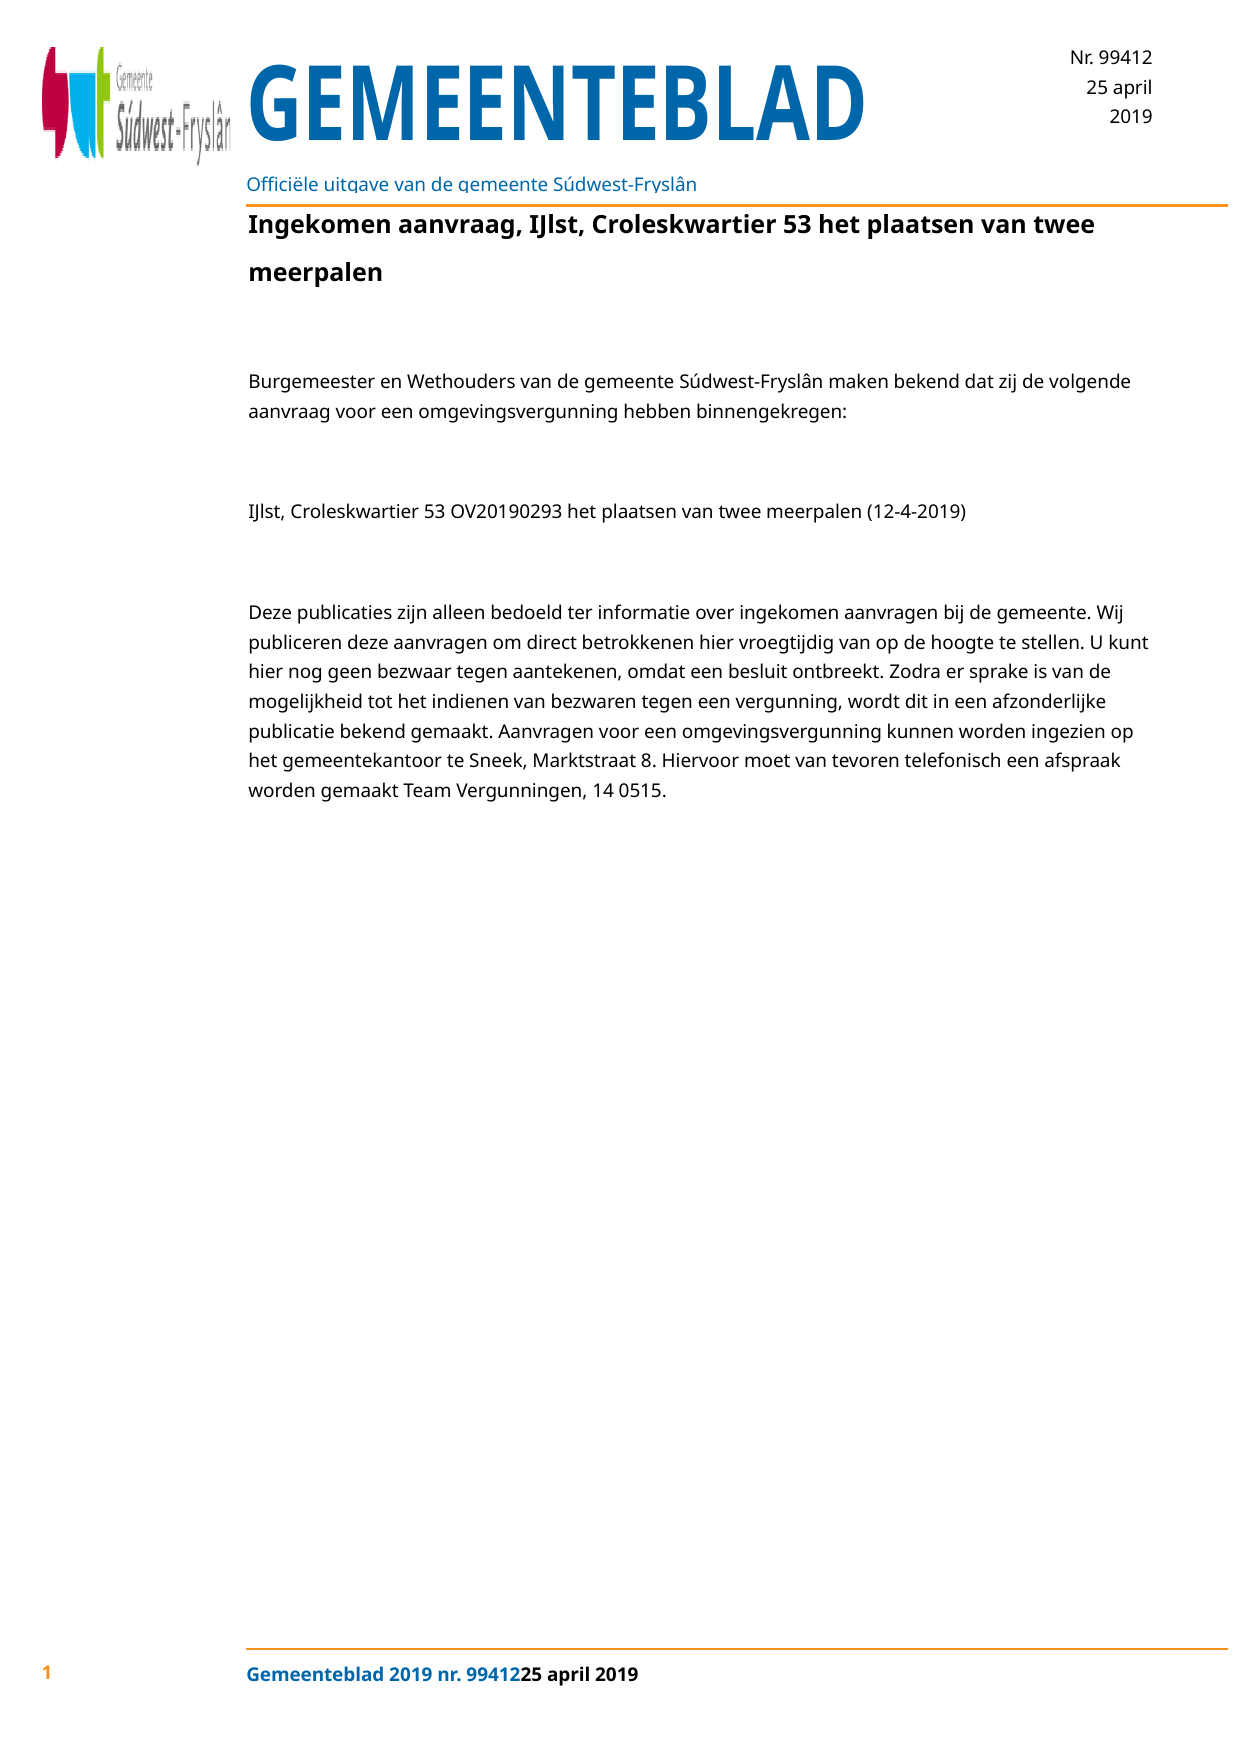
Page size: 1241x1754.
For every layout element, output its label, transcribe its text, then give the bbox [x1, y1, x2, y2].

text IJlst, Croleskwartier 53 OV20190293 het plaatsen van twee meerpalen (12-4-2019) [248, 499, 1152, 524]
text Ingekomen aanvraag, IJlst, Croleskwartier 53 het plaatsen van twee meerpalen [248, 207, 1152, 288]
text Deze publicaties zijn alleen bedoeld ter informatie over ingekomen aanvragen bij de gemeente. Wij publiceren deze aanvragen om direct betrokkenen hier vroegtijdig van op de hoogte te stellen. U kunt hier nog geen bezwaar tegen aantekenen, omdat een besluit ontbreekt. Zodra er sprake is van de mogelijkheid tot het indienen van bezwaren tegen een vergunning, wordt dit in een afzonderlijke publicatie bekend gemaakt. Aanvragen voor een omgevingsvergunning kunnen worden ingezien op het gemeentekantoor te Sneek, Marktstraat 8. Hiervoor moet van tevoren telefonisch een afspraak worden gemaakt Team Vergunningen, 14 0515. [248, 599, 1152, 803]
text Burgemeester en Wethouders van de gemeente Súdwest-Fryslân maken bekend dat zij de volgende aanvraag voor een omgevingsvergunning hebben binnengekregen: [248, 368, 1152, 424]
picture [41, 47, 231, 172]
